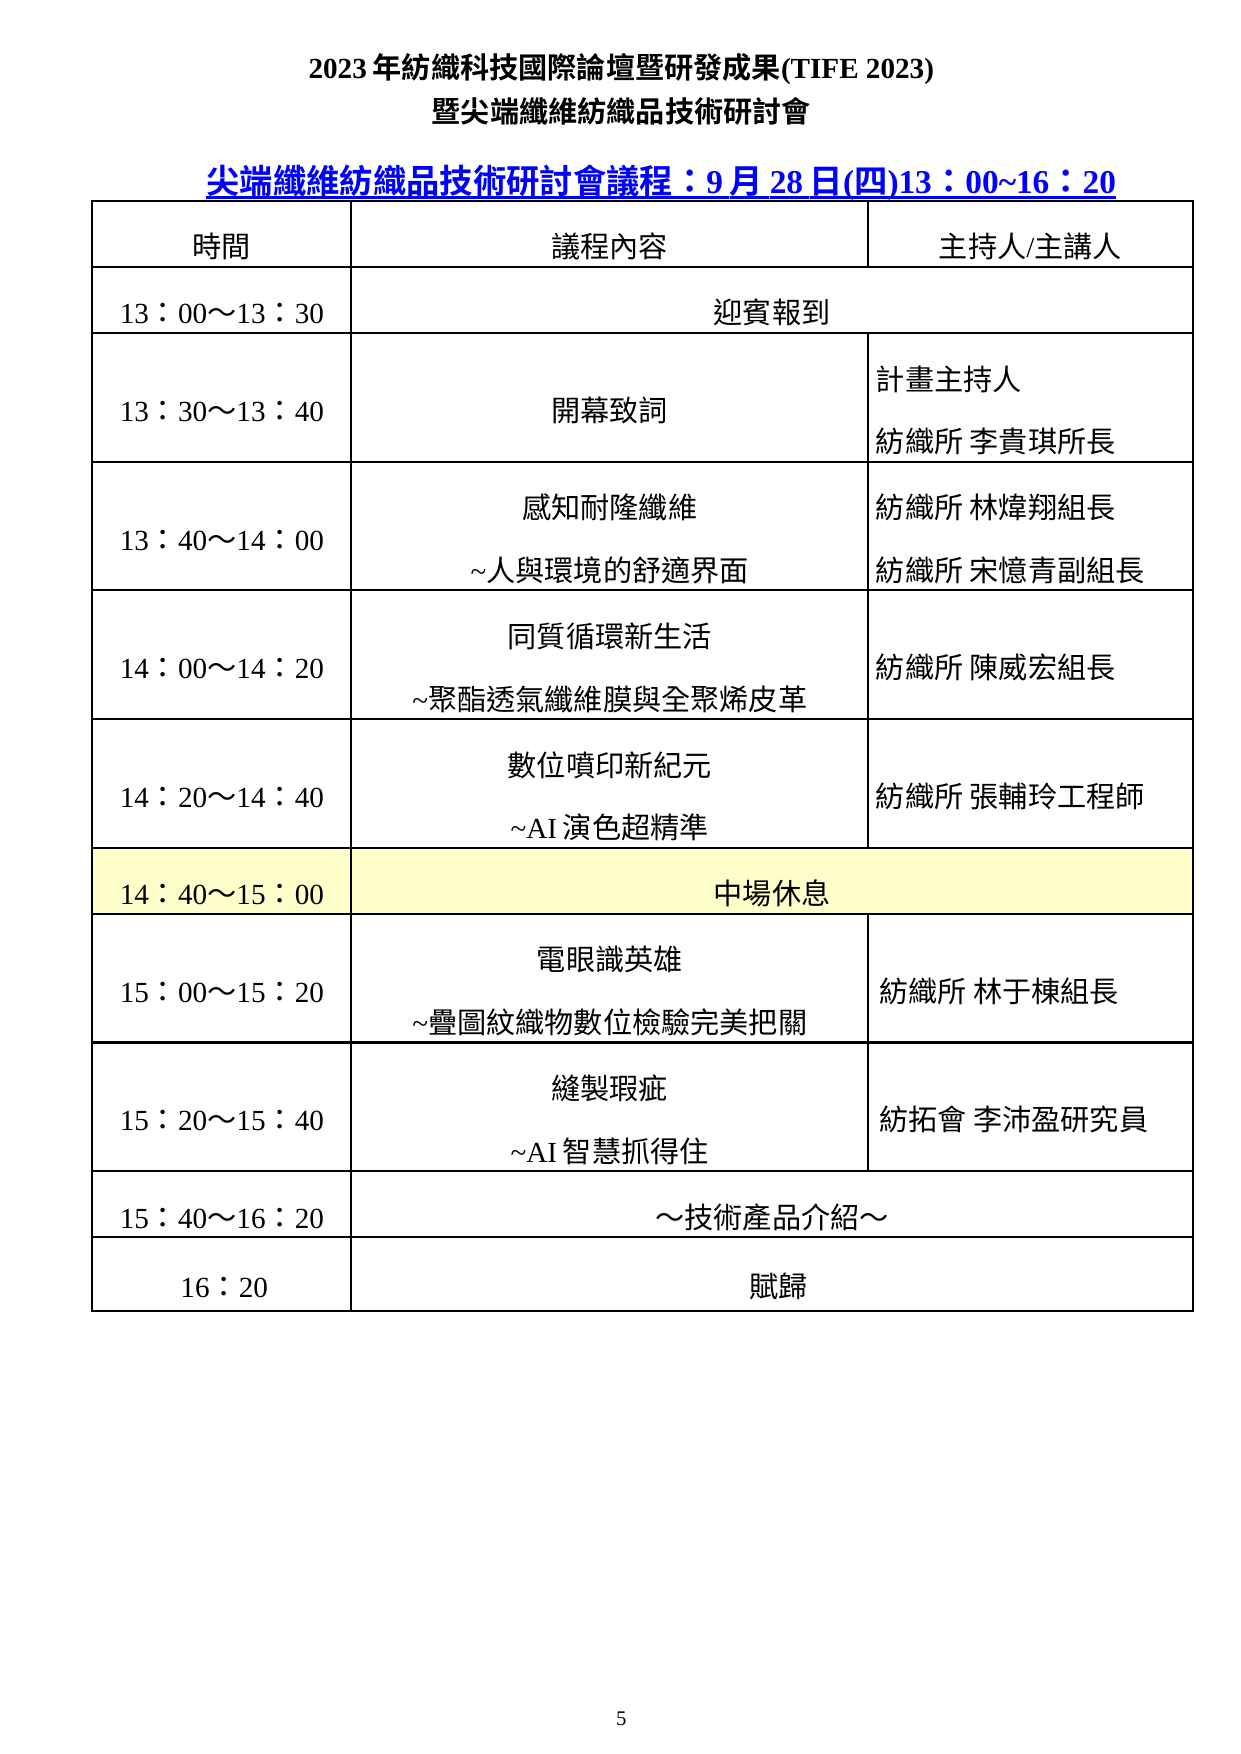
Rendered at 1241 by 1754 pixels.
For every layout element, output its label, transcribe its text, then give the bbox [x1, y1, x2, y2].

table_cell 14：40～15：00 [93, 849, 350, 913]
table_cell 紡織所 林于棟組長 [869, 915, 1192, 1041]
table_cell 紡拓會 李沛盈研究員 [869, 1044, 1192, 1170]
table_cell 中場休息 [352, 849, 1192, 913]
table_cell 14：20～14：40 [93, 720, 350, 847]
table_cell 14：00～14：20 [93, 591, 350, 718]
table_cell 紡織所 張輔玲工程師 [869, 720, 1192, 847]
table_header 主持人/主講人 [869, 202, 1192, 266]
table_cell 15：20～15：40 [93, 1044, 350, 1170]
text 尖端纖維紡織品技術研討會議程：9月28日(四)13：00~16：20 [92, 137, 1229, 200]
table_cell 同質循環新生活 ~聚酯透氣纖維膜與全聚烯皮革 [352, 591, 867, 718]
table_cell 感知耐隆纖維 ~人與環境的舒適界面 [352, 463, 867, 589]
table_cell 15：40～16：20 [93, 1172, 350, 1236]
table_cell 縫製瑕疵 ~AI智慧抓得住 [352, 1044, 867, 1170]
table_cell 紡織所 林煒翔組長 紡織所 宋憶青副組長 [869, 463, 1192, 589]
table_cell 賦歸 [352, 1238, 1192, 1310]
table_cell 開幕致詞 [352, 334, 867, 461]
table_cell 13：30～13：40 [93, 334, 350, 461]
table_cell 16：20 [93, 1238, 350, 1310]
table_cell 計畫主持人 紡織所 李貴琪所長 [869, 334, 1192, 461]
table_cell 紡織所 陳威宏組長 [869, 591, 1192, 718]
table_header 議程內容 [352, 202, 867, 266]
table_cell 15：00～15：20 [93, 915, 350, 1041]
table_cell 13：40～14：00 [93, 463, 350, 589]
table_cell 13：00～13：30 [93, 268, 350, 332]
table_header 時間 [93, 202, 350, 266]
table_cell 電眼識英雄 ~疊圖紋織物數位檢驗完美把關 [352, 915, 867, 1041]
table_cell 數位噴印新紀元 ~AI演色超精準 [352, 720, 867, 847]
table_cell ～技術產品介紹～ [352, 1172, 1192, 1236]
table_cell 迎賓報到 [352, 268, 1192, 332]
